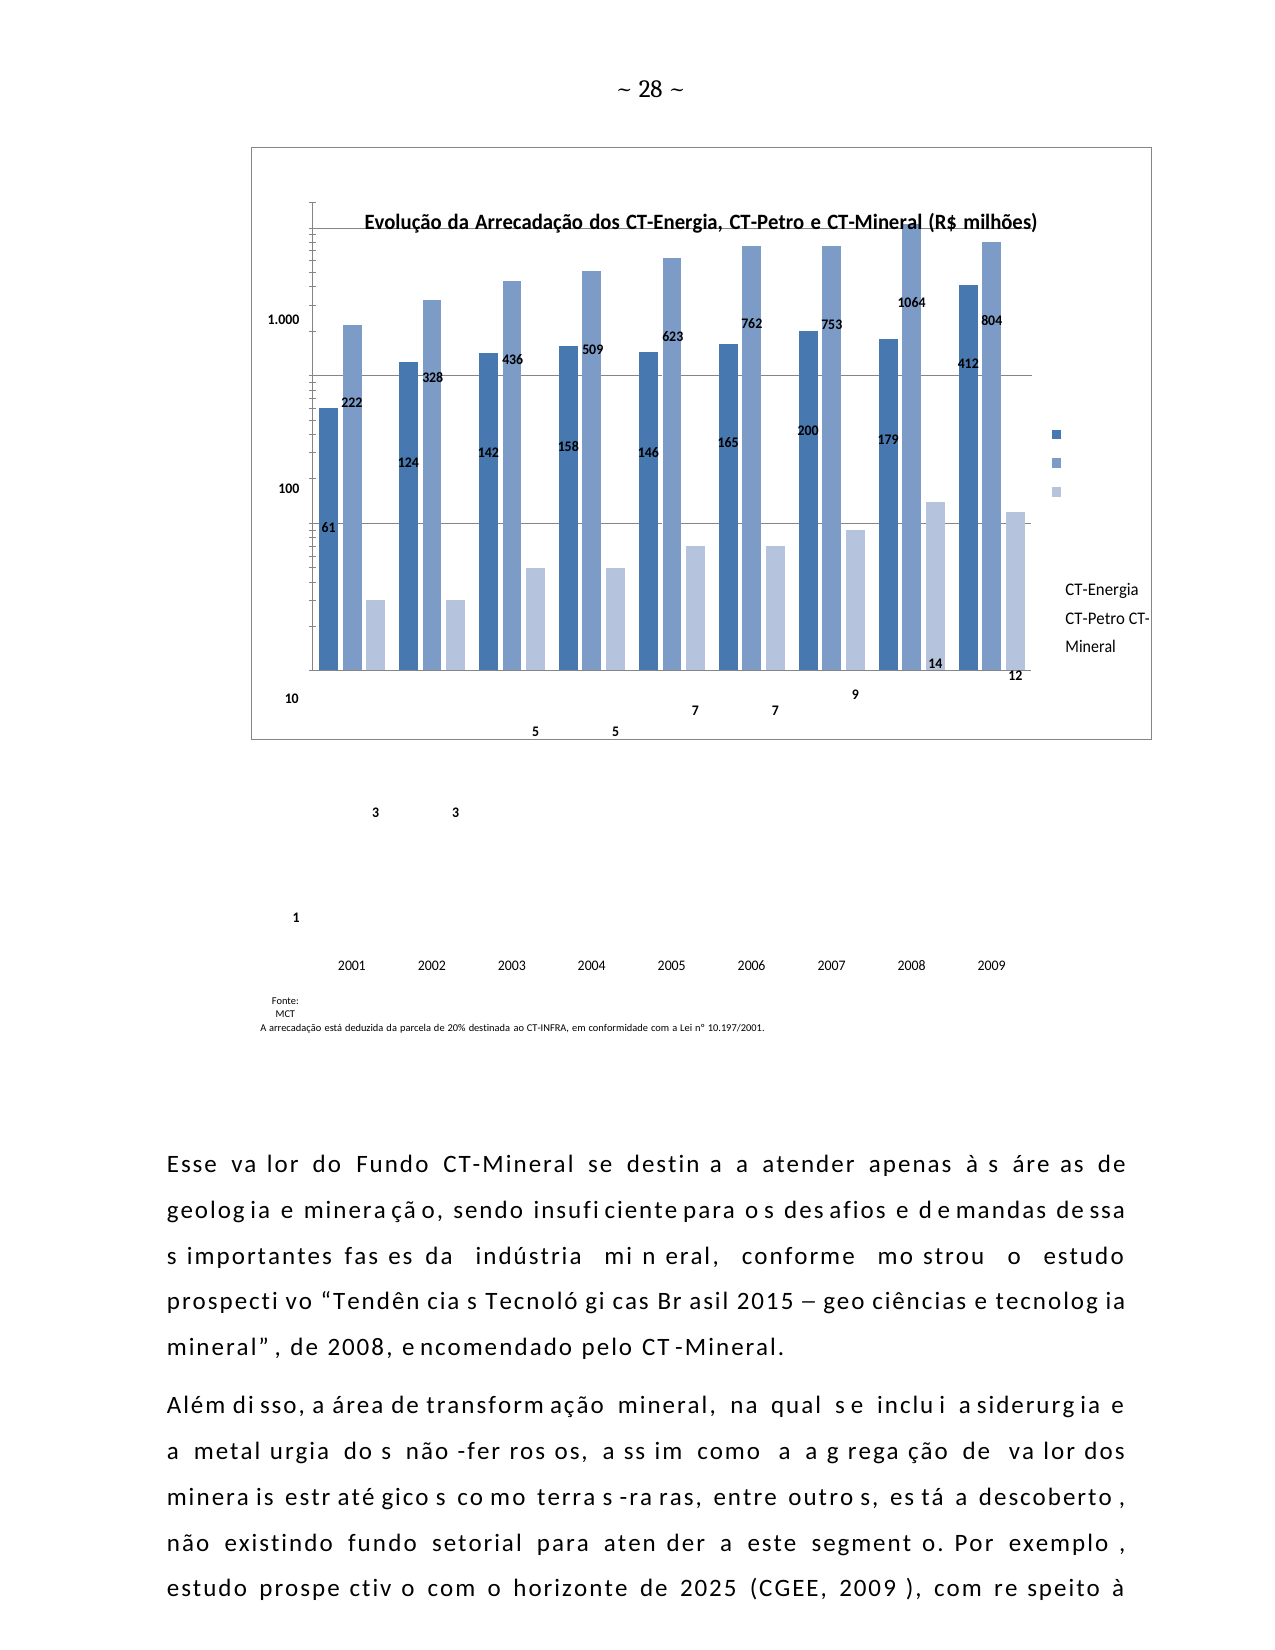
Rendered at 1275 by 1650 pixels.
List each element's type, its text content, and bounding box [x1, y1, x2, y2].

text [167, 310, 251, 328]
text 9 [852, 685, 1023, 703]
text 762 753 [761, 314, 822, 333]
text 804 [1001, 311, 1151, 329]
text 328 [362, 368, 399, 375]
text [167, 479, 251, 497]
text 124 142 [418, 443, 423, 471]
text 3 3 [372, 803, 1152, 821]
text Fonte: MCT [260, 994, 310, 1020]
text 124 142 [441, 443, 479, 471]
text 436 [447, 350, 503, 368]
text Esse va lor do Fundo CT-Mineral se destin a a atender apenas à s áre as de geolog ia e minera çã o, sendo insufi ciente para o s des afios e d e mandas de ssa s importantes fas es da indústria mi n eral, conforme mo strou o estudo prospecti vo “Tendên cia s Tecnoló gi cas Br asil 2015 ─ geo ciências e tecnolog ia mineral” , de 2008, e ncomendado pelo CT -Mineral. [167, 1148, 1125, 1362]
text 328 [321, 376, 343, 386]
text CT-Energia CT-Petro CT-Mineral [1065, 578, 1151, 657]
text 5 5 [532, 722, 779, 739]
text 10 7 7 [284, 689, 779, 719]
text Além di sso, a área de transform ação mineral, na qual s e inclu i a siderurg ia e a metal urgia do s não -fer ros os, a ss im como a a g rega ção de va lor dos minera is estr até gico s co mo terra s -ra ras, entre outro s, es tá a descoberto , não existindo fundo setorial para aten der a este segment o. Por exemplo , estudo prospe ctiv o com o horizonte de 2025 (CGEE, 2009 ), com re speito à [167, 1389, 1125, 1603]
text 200 179 [1001, 421, 1151, 448]
text 14 12 [945, 655, 959, 670]
text 61 [338, 524, 343, 536]
text 100 [252, 479, 299, 497]
text 509 [527, 340, 582, 358]
text 14 12 [928, 671, 1023, 684]
text A arrecadação está deduzida da parcela de 20% destinada ao CT-INFRA, em conformidade com a Lei nº 10.197/2001. [260, 1021, 1152, 1034]
text 158 146 165 [681, 433, 719, 461]
text 1064 [897, 293, 902, 311]
text 158 146 165 [601, 433, 639, 461]
text 200 179 [921, 421, 959, 448]
text Evolução da Arrecadação dos CT-Energia, CT-Petro e CT-Mineral (R$ milhões) [364, 208, 1151, 235]
text 1064 [921, 293, 927, 311]
text 200 179 [841, 421, 879, 448]
text 2001 2002 2003 2004 2005 2006 2007 2008 2009 [338, 956, 1152, 974]
text 1.000 [252, 310, 299, 328]
text 328 [362, 376, 399, 386]
text 328 [321, 368, 343, 375]
text 623 [607, 327, 663, 345]
text 1 [167, 908, 299, 926]
